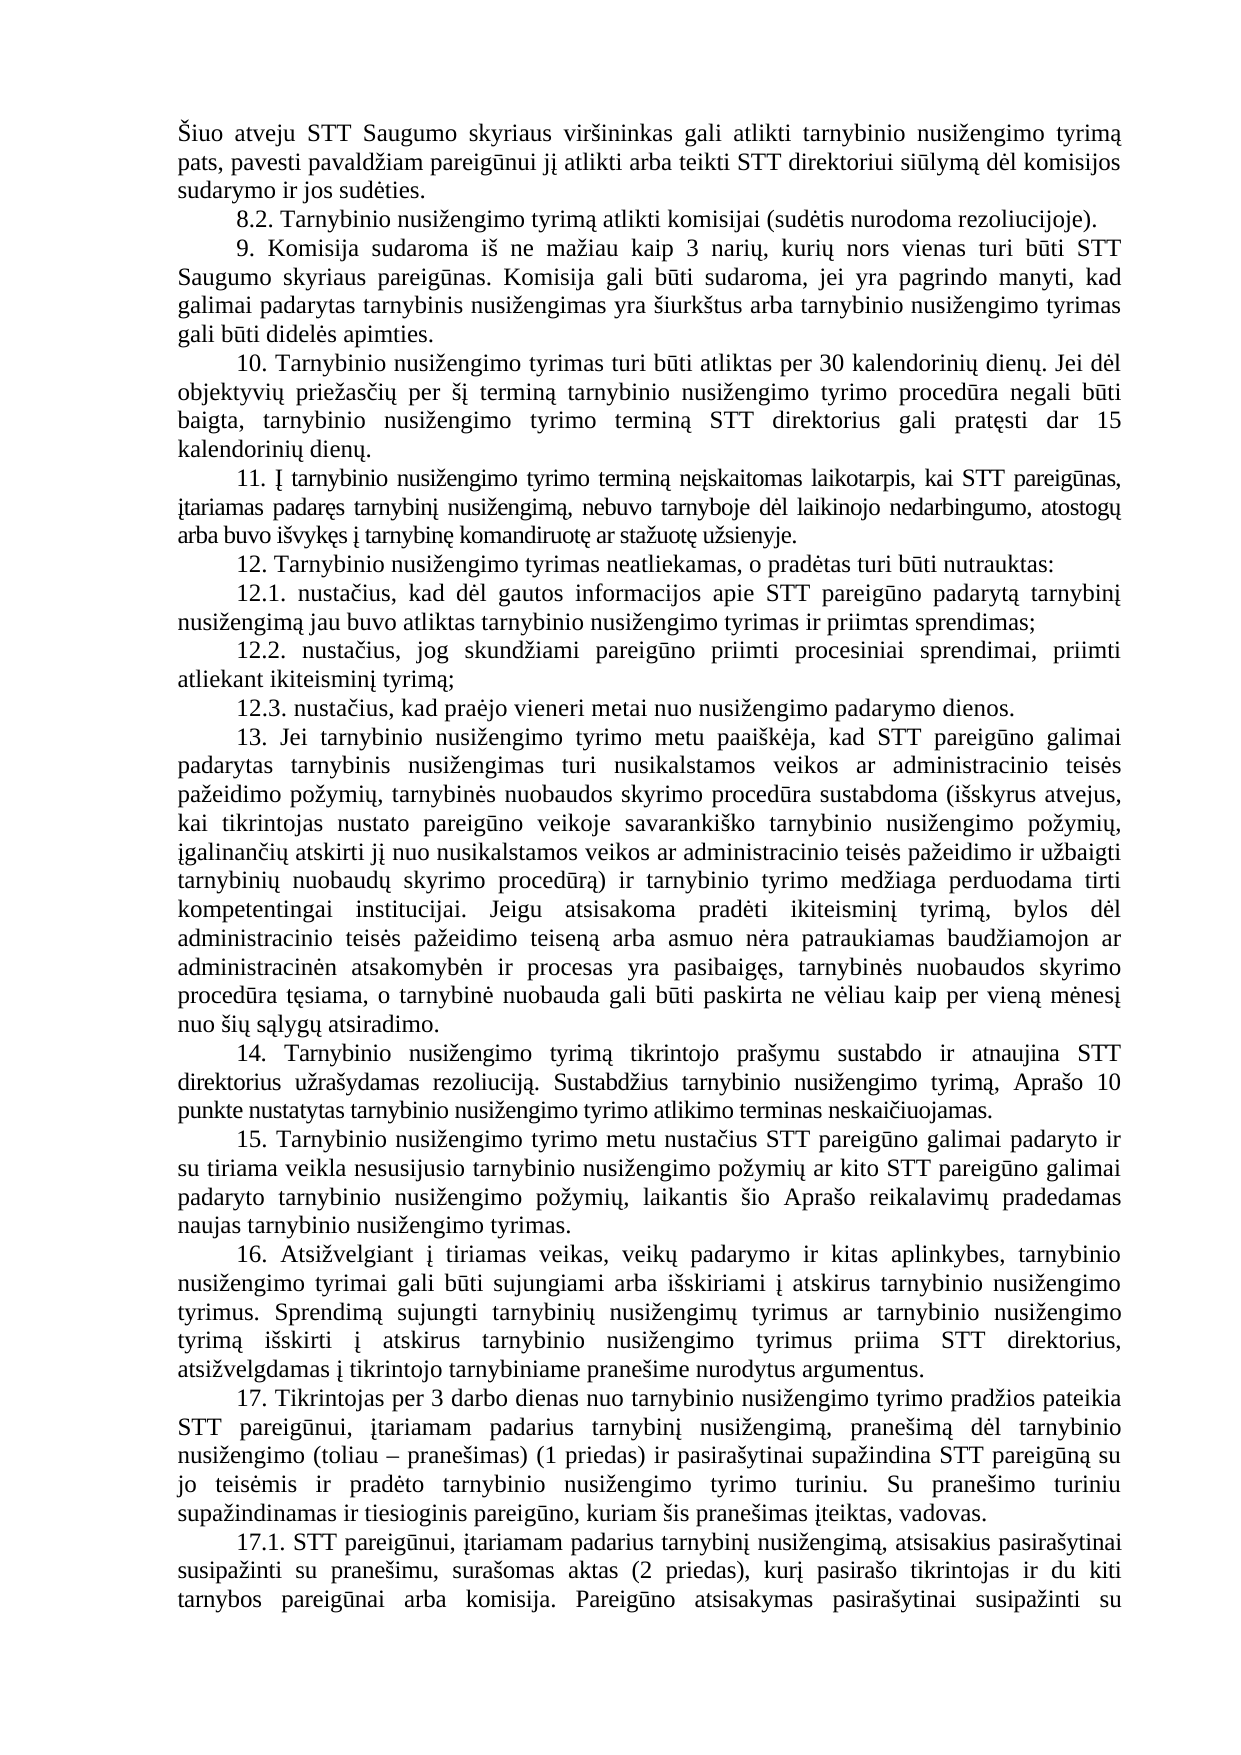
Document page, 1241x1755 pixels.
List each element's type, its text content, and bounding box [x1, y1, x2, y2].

text 9. Komisija sudaroma iš ne mažiau kaip 3 narių, kurių nors vienas turi būti STT Saugumo skyriaus pareigūnas. Komisija gali būti sudaroma, jei yra pagrindo manyti, kad galimai padarytas tarnybinis nusižengimas yra šiurkštus arba tarnybinio nusižengimo tyrimas gali būti didelės apimties. [177, 233, 1122, 348]
text 14. Tarnybinio nusižengimo tyrimą tikrintojo prašymu sustabdo ir atnaujina STT direktorius užrašydamas rezoliuciją. Sustabdžius tarnybinio nusižengimo tyrimą, Aprašo 10 punkte nustatytas tarnybinio nusižengimo tyrimo atlikimo terminas neskaičiuojamas. [177, 1038, 1122, 1124]
text 16. Atsižvelgiant į tiriamas veikas, veikų padarymo ir kitas aplinkybes, tarnybinio nusižengimo tyrimai gali būti sujungiami arba išskiriami į atskirus tarnybinio nusižengimo tyrimus. Sprendimą sujungti tarnybinių nusižengimų tyrimus ar tarnybinio nusižengimo tyrimą išskirti į atskirus tarnybinio nusižengimo tyrimus priima STT direktorius, atsižvelgdamas į tikrintojo tarnybiniame pranešime nurodytus argumentus. [177, 1239, 1122, 1383]
text 11. Į tarnybinio nusižengimo tyrimo terminą neįskaitomas laikotarpis, kai STT pareigūnas, įtariamas padaręs tarnybinį nusižengimą, nebuvo tarnyboje dėl laikinojo nedarbingumo, atostogų arba buvo išvykęs į tarnybinę komandiruotę ar stažuotę užsienyje. [177, 463, 1122, 549]
text 12. Tarnybinio nusižengimo tyrimas neatliekamas, o pradėtas turi būti nutrauktas: [177, 549, 1122, 578]
text 10. Tarnybinio nusižengimo tyrimas turi būti atliktas per 30 kalendorinių dienų. Jei dėl objektyvių priežasčių per šį terminą tarnybinio nusižengimo tyrimo procedūra negali būti baigta, tarnybinio nusižengimo tyrimo terminą STT direktorius gali pratęsti dar 15 kalendorinių dienų. [177, 348, 1122, 463]
text 8.2. Tarnybinio nusižengimo tyrimą atlikti komisijai (sudėtis nurodoma rezoliucijoje). [177, 204, 1122, 233]
text 15. Tarnybinio nusižengimo tyrimo metu nustačius STT pareigūno galimai padaryto ir su tiriama veikla nesusijusio tarnybinio nusižengimo požymių ar kito STT pareigūno galimai padaryto tarnybinio nusižengimo požymių, laikantis šio Aprašo reikalavimų pradedamas naujas tarnybinio nusižengimo tyrimas. [177, 1124, 1122, 1239]
text 17.1. STT pareigūnui, įtariamam padarius tarnybinį nusižengimą, atsisakius pasirašytinai susipažinti su pranešimu, surašomas aktas (2 priedas), kurį pasirašo tikrintojas ir du kiti tarnybos pareigūnai arba komisija. Pareigūno atsisakymas pasirašytinai susipažinti su [177, 1527, 1122, 1613]
text 12.1. nustačius, kad dėl gautos informacijos apie STT pareigūno padarytą tarnybinį nusižengimą jau buvo atliktas tarnybinio nusižengimo tyrimas ir priimtas sprendimas; [177, 578, 1122, 636]
text Šiuo atveju STT Saugumo skyriaus viršininkas gali atlikti tarnybinio nusižengimo tyrimą pats, pavesti pavaldžiam pareigūnui jį atlikti arba teikti STT direktoriui siūlymą dėl komisijos sudarymo ir jos sudėties. [177, 118, 1122, 204]
text 13. Jei tarnybinio nusižengimo tyrimo metu paaiškėja, kad STT pareigūno galimai padarytas tarnybinis nusižengimas turi nusikalstamos veikos ar administracinio teisės pažeidimo požymių, tarnybinės nuobaudos skyrimo procedūra sustabdoma (išskyrus atvejus, kai tikrintojas nustato pareigūno veikoje savarankiško tarnybinio nusižengimo požymių, įgalinančių atskirti jį nuo nusikalstamos veikos ar administracinio teisės pažeidimo ir užbaigti tarnybinių nuobaudų skyrimo procedūrą) ir tarnybinio tyrimo medžiaga perduodama tirti kompetentingai institucijai. Jeigu atsisakoma pradėti ikiteisminį tyrimą, bylos dėl administracinio teisės pažeidimo teiseną arba asmuo nėra patraukiamas baudžiamojon ar administracinėn atsakomybėn ir procesas yra pasibaigęs, tarnybinės nuobaudos skyrimo procedūra tęsiama, o tarnybinė nuobauda gali būti paskirta ne vėliau kaip per vieną mėnesį nuo šių sąlygų atsiradimo. [177, 722, 1122, 1038]
text 12.3. nustačius, kad praėjo vieneri metai nuo nusižengimo padarymo dienos. [177, 693, 1122, 722]
text 12.2. nustačius, jog skundžiami pareigūno priimti procesiniai sprendimai, priimti atliekant ikiteisminį tyrimą; [177, 636, 1122, 693]
text 17. Tikrintojas per 3 darbo dienas nuo tarnybinio nusižengimo tyrimo pradžios pateikia STT pareigūnui, įtariamam padarius tarnybinį nusižengimą, pranešimą dėl tarnybinio nusižengimo (toliau – pranešimas) (1 priedas) ir pasirašytinai supažindina STT pareigūną su jo teisėmis ir pradėto tarnybinio nusižengimo tyrimo turiniu. Su pranešimo turiniu supažindinamas ir tiesioginis pareigūno, kuriam šis pranešimas įteiktas, vadovas. [177, 1383, 1122, 1527]
